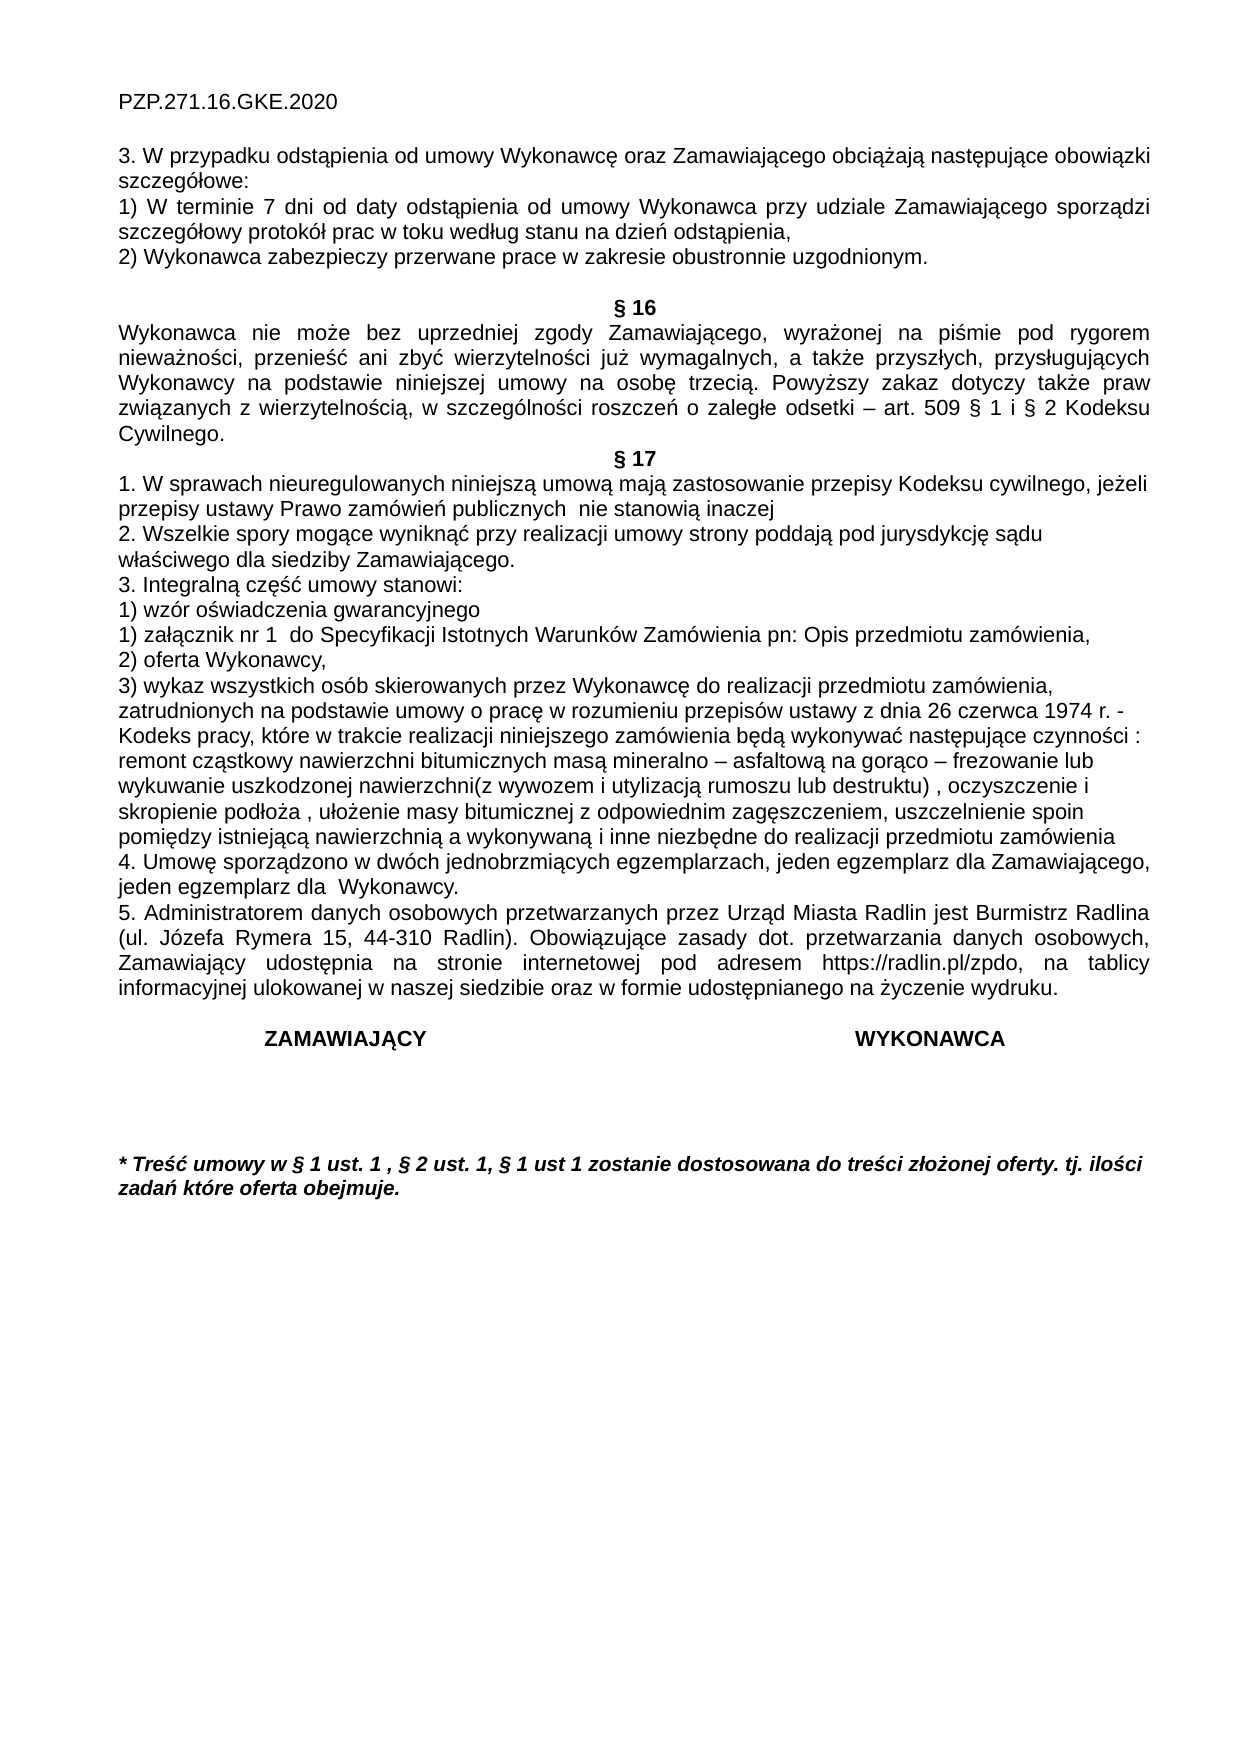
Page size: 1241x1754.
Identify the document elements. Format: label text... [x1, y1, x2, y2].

text 3. Integralną część umowy stanowi: [118, 572, 1152, 597]
text 5. Administratorem danych osobowych przetwarzanych przez Urząd Miasta Radlin jest Burmistrz Radlina (ul. Józefa Rymera 15, 44-310 Radlin). Obowiązujące zasady dot. przetwarzania danych osobowych, Zamawiający udostępnia na stronie internetowej pod adresem https://radlin.pl/zpdo, na tablicy informacyjnej ulokowanej w naszej siedzibie oraz w formie udostępnianego na życzenie wydruku. [118, 899, 1152, 1000]
text 3. W przypadku odstąpienia od umowy Wykonawcę oraz Zamawiającego obciążają następujące obowiązki szczegółowe: [118, 143, 1152, 194]
text 2. Wszelkie spory mogące wyniknąć przy realizacji umowy strony poddają pod jurysdykcję sądu właściwego dla siedziby Zamawiającego. [118, 521, 1152, 572]
text 2) oferta Wykonawcy, [118, 647, 1152, 673]
text § 16 [118, 294, 1152, 320]
text 1) wzór oświadczenia gwarancyjnego [118, 597, 1152, 622]
text 4. Umowę sporządzono w dwóch jednobrzmiących egzemplarzach, jeden egzemplarz dla Zamawiającego, jeden egzemplarz dla Wykonawcy. [118, 849, 1152, 899]
text § 17 [118, 446, 1152, 471]
text ZAMAWIAJĄCY WYKONAWCA [118, 1026, 1152, 1051]
text 3) wykaz wszystkich osób skierowanych przez Wykonawcę do realizacji przedmiotu zamówienia, zatrudnionych na podstawie umowy o pracę w rozumieniu przepisów ustawy z dnia 26 czerwca 1974 r. - Kodeks pracy, które w trakcie realizacji niniejszego zamówienia będą wykonywać następujące czynności : remont cząstkowy nawierzchni bitumicznych masą mineralno – asfaltową na gorąco – frezowanie lub wykuwanie uszkodzonej nawierzchni(z wywozem i utylizacją rumoszu lub destruktu) , oczyszczenie i skropienie podłoża , ułożenie masy bitumicznej z odpowiednim zagęszczeniem, uszczelnienie spoin pomiędzy istniejącą nawierzchnią a wykonywaną i inne niezbędne do realizacji przedmiotu zamówienia [118, 673, 1152, 849]
text 1) W terminie 7 dni od daty odstąpienia od umowy Wykonawca przy udziale Zamawiającego sporządzi szczegółowy protokół prac w toku według stanu na dzień odstąpienia, [118, 194, 1152, 244]
text Wykonawca nie może bez uprzedniej zgody Zamawiającego, wyrażonej na piśmie pod rygorem nieważności, przenieść ani zbyć wierzytelności już wymagalnych, a także przyszłych, przysługujących Wykonawcy na podstawie niniejszej umowy na osobę trzecią. Powyższy zakaz dotyczy także praw związanych z wierzytelnością, w szczególności roszczeń o zaległe odsetki – art. 509 § 1 i § 2 Kodeksu Cywilnego. [118, 320, 1152, 446]
text 2) Wykonawca zabezpieczy przerwane prace w zakresie obustronnie uzgodnionym. [118, 244, 1152, 269]
text 1. W sprawach nieuregulowanych niniejszą umową mają zastosowanie przepisy Kodeksu cywilnego, jeżeli przepisy ustawy Prawo zamówień publicznych nie stanowią inaczej [118, 471, 1152, 521]
text 1) załącznik nr 1 do Specyfikacji Istotnych Warunków Zamówienia pn: Opis przedmiotu zamówienia, [118, 622, 1152, 647]
text * Treść umowy w § 1 ust. 1 , § 2 ust. 1, § 1 ust 1 zostanie dostosowana do treści złożonej oferty. tj. ilości zadań które oferta obejmuje. [118, 1152, 1152, 1199]
